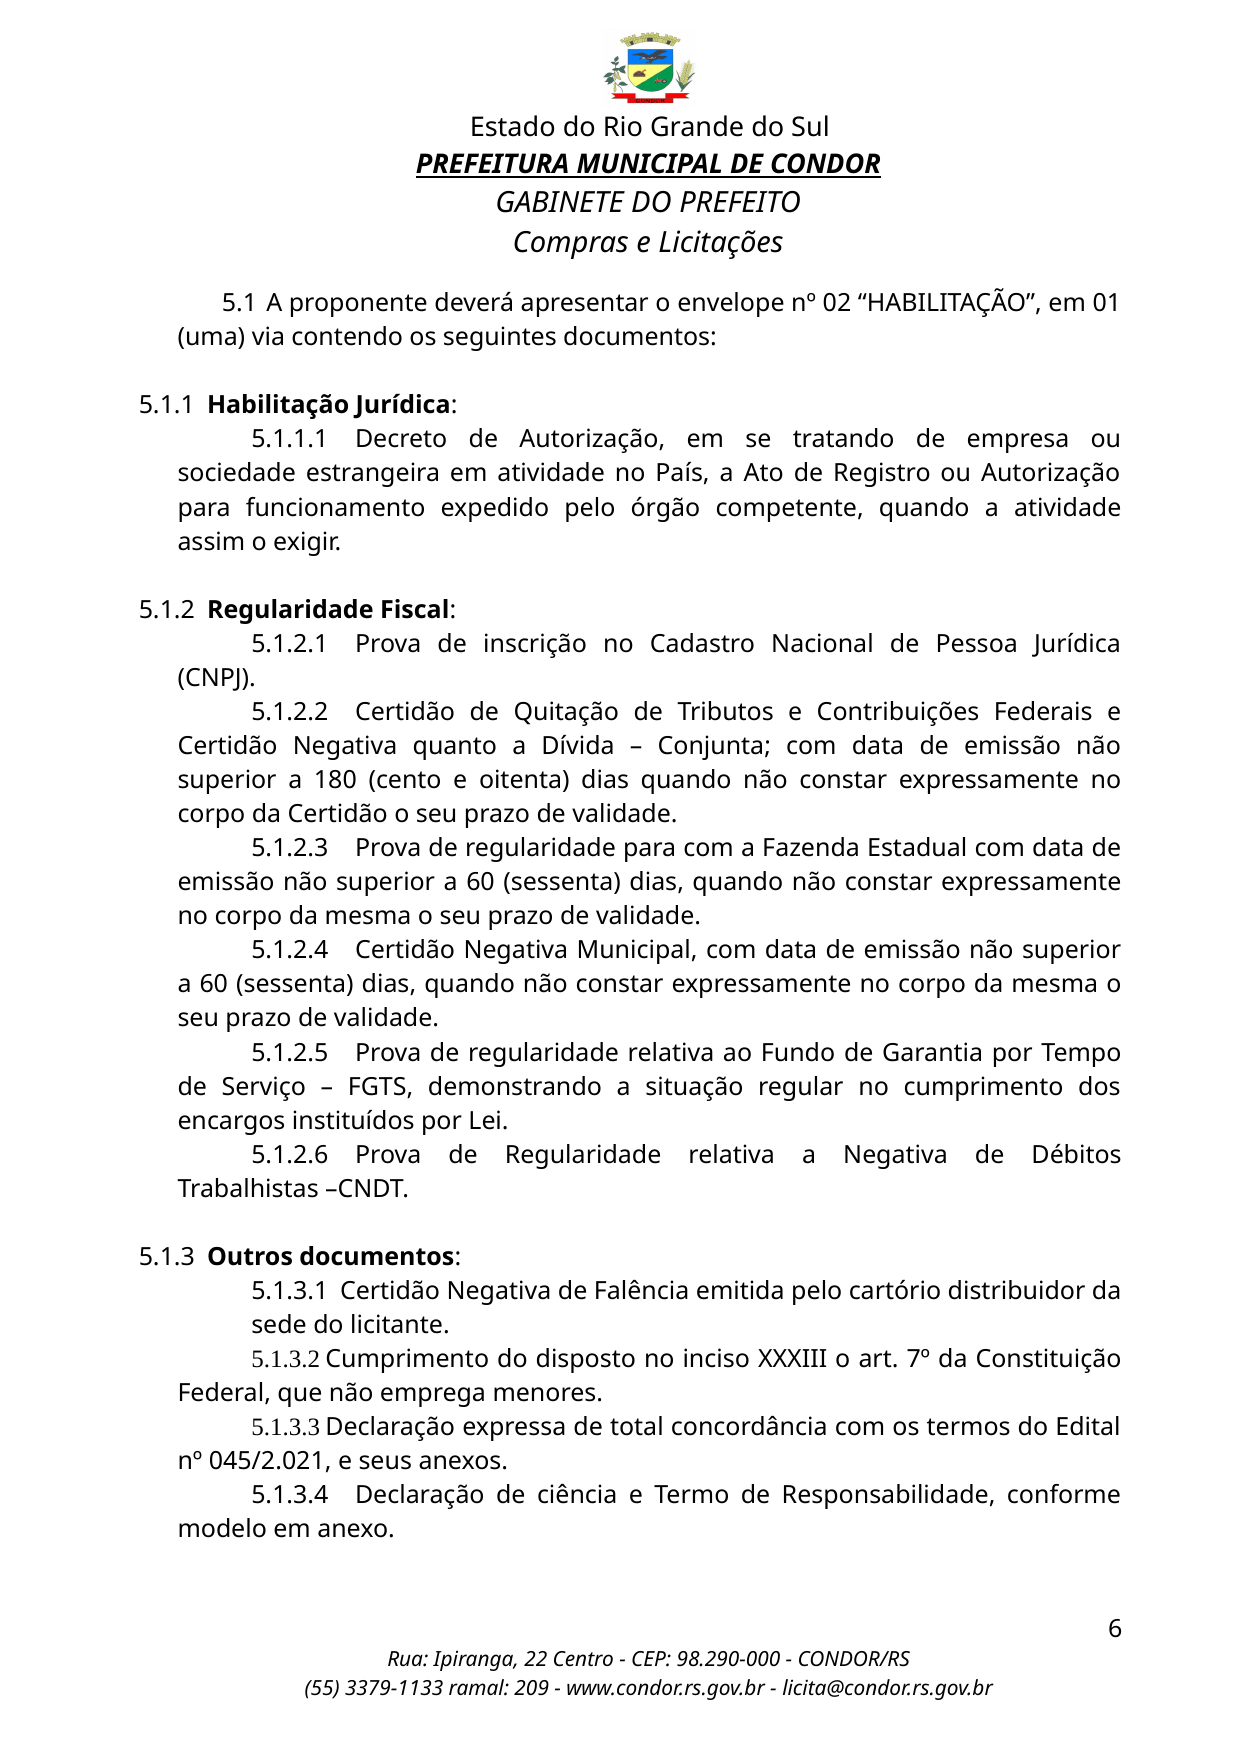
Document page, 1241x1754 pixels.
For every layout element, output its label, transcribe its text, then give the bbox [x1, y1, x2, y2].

list Declaração de ciência e Termo de Responsabilidade, conforme modelo em anexo. [177, 1477, 1122, 1545]
list Certidão de Quitação de Tributos e Contribuições Federais e Certidão Negativa quanto a Dívida – Conjunta; com data de emissão não superior a 180 (cento e oitenta) dias quando não constar expressamente no corpo da Certidão o seu prazo de validade. [177, 693, 1122, 830]
list Regularidade Fiscal: [138, 591, 1122, 625]
list Habilitação Jurídica: [138, 387, 1122, 421]
list Decreto de Autorização, em se tratando de empresa ou sociedade estrangeira em atividade no País, a Ato de Registro ou Autorização para funcionamento expedido pelo órgão competente, quando a atividade assim o exigir. [177, 421, 1122, 557]
list Prova de Regularidade relativa a Negativa de Débitos Trabalhistas –CNDT. [177, 1136, 1122, 1204]
list Prova de regularidade para com a Fazenda Estadual com data de emissão não superior a 60 (sessenta) dias, quando não constar expressamente no corpo da mesma o seu prazo de validade. [177, 830, 1122, 932]
list Certidão Negativa de Falência emitida pelo cartório distribuidor da sede do licitante. [251, 1273, 1122, 1341]
list Prova de inscrição no Cadastro Nacional de Pessoa Jurídica (CNPJ). [177, 625, 1122, 693]
list Outros documentos: [138, 1238, 1122, 1273]
list Certidão Negativa Municipal, com data de emissão não superior a 60 (sessenta) dias, quando não constar expressamente no corpo da mesma o seu prazo de validade. [177, 932, 1122, 1034]
list Cumprimento do disposto no inciso XXXIII o art. 7º da Constituição Federal, que não emprega menores. [177, 1341, 1122, 1409]
list Declaração expressa de total concordância com os termos do Edital nº 045/2.021, e seus anexos. [177, 1409, 1122, 1477]
list Prova de regularidade relativa ao Fundo de Garantia por Tempo de Serviço – FGTS, demonstrando a situação regular no cumprimento dos encargos instituídos por Lei. [177, 1034, 1122, 1136]
list A proponente deverá apresentar o envelope nº 02 “HABILITAÇÃO”, em 01 (uma) via contendo os seguintes documentos: [177, 285, 1122, 353]
